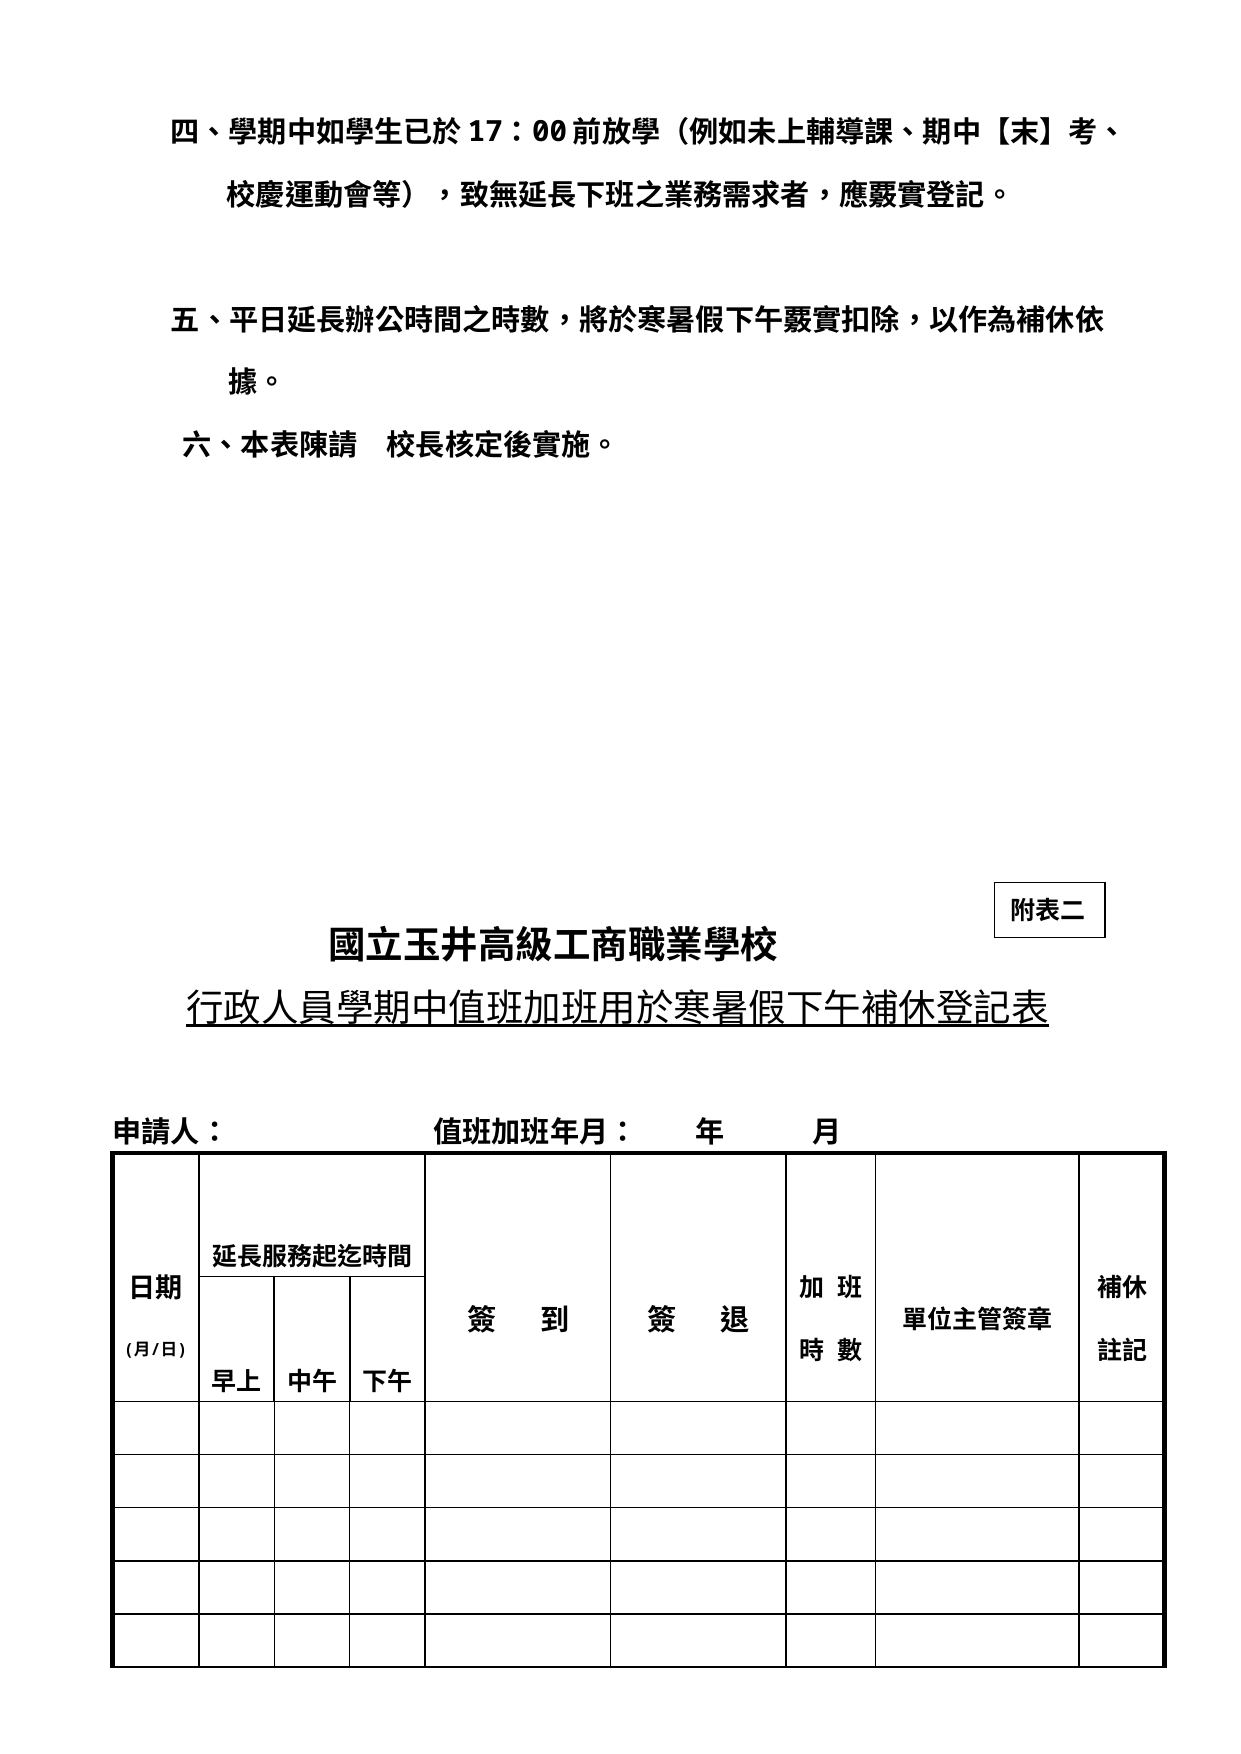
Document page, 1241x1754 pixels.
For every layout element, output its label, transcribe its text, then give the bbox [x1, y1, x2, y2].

text 五、平日延長辦公時間之時數，將於寒暑假下午覈實扣除，以作為補休依 [112, 276, 1122, 338]
table_cell [1080, 1562, 1162, 1613]
table_cell [275, 1402, 349, 1454]
table_header 簽 退 [611, 1155, 785, 1401]
table_cell [426, 1455, 610, 1507]
table_cell [426, 1615, 610, 1666]
table_cell [350, 1455, 424, 1507]
table_cell 中午 [275, 1277, 349, 1401]
table_cell [611, 1455, 785, 1507]
table_cell [787, 1402, 875, 1454]
table_cell 下午 [351, 1277, 424, 1401]
table_cell [426, 1562, 610, 1613]
table_cell [1080, 1402, 1162, 1454]
table_cell [115, 1508, 198, 1560]
table_header 延長服務起迄時間 [200, 1155, 424, 1276]
table_header 單位主管簽章 [876, 1155, 1078, 1401]
table_cell [611, 1402, 785, 1454]
table_cell [1080, 1508, 1162, 1560]
table_cell 早上 [200, 1277, 273, 1401]
table_cell [115, 1562, 198, 1613]
text 附表二 [1010, 891, 1089, 927]
table_cell [611, 1615, 785, 1666]
text 校慶運動會等），致無延長下班之業務需求者，應覈實登記。 [139, 151, 1122, 213]
table_cell [876, 1562, 1078, 1613]
table_cell [1080, 1615, 1162, 1666]
table_cell [426, 1508, 610, 1560]
table_cell [350, 1402, 424, 1454]
table_cell [1080, 1455, 1162, 1507]
table_cell [200, 1402, 274, 1454]
table_header 補休 註記 [1080, 1155, 1162, 1401]
table_cell [787, 1508, 875, 1560]
table_cell [876, 1402, 1078, 1454]
table_cell [115, 1455, 198, 1507]
table_cell [611, 1562, 785, 1613]
table_cell [611, 1508, 785, 1560]
text 國立玉井高級工商職業學校 [112, 883, 1122, 963]
text 申請人： 值班加班年月： 年 月 [112, 1088, 1122, 1151]
table_cell [275, 1615, 349, 1666]
text 行政人員學期中值班加班用於寒暑假下午補休登記表 [112, 963, 1122, 1026]
table_cell [787, 1562, 875, 1613]
table_cell [200, 1562, 274, 1613]
table_header 簽 到 [426, 1155, 610, 1401]
table_cell [787, 1455, 875, 1507]
table_cell [876, 1455, 1078, 1507]
table_cell [275, 1562, 349, 1613]
text 六、本表陳請 校長核定後實施。 [112, 401, 1122, 463]
table_header 加 班時 數 [787, 1155, 875, 1401]
table_cell [200, 1455, 274, 1507]
table_cell [115, 1615, 198, 1666]
text 據。 [199, 338, 1122, 401]
table_cell [787, 1615, 875, 1666]
table_cell [426, 1402, 610, 1454]
table_cell [876, 1615, 1078, 1666]
table_cell [200, 1615, 274, 1666]
table_cell [275, 1508, 349, 1560]
table_cell [115, 1402, 198, 1454]
table_header 日期 (月/日) [115, 1155, 198, 1401]
table_cell [876, 1508, 1078, 1560]
table_cell [200, 1508, 274, 1560]
table_cell [350, 1508, 424, 1560]
table_cell [275, 1455, 349, 1507]
table_cell [350, 1562, 424, 1613]
table_cell [350, 1615, 424, 1666]
text 四、學期中如學生已於17：00前放學（例如未上輔導課、期中【末】考、 [170, 88, 1122, 151]
